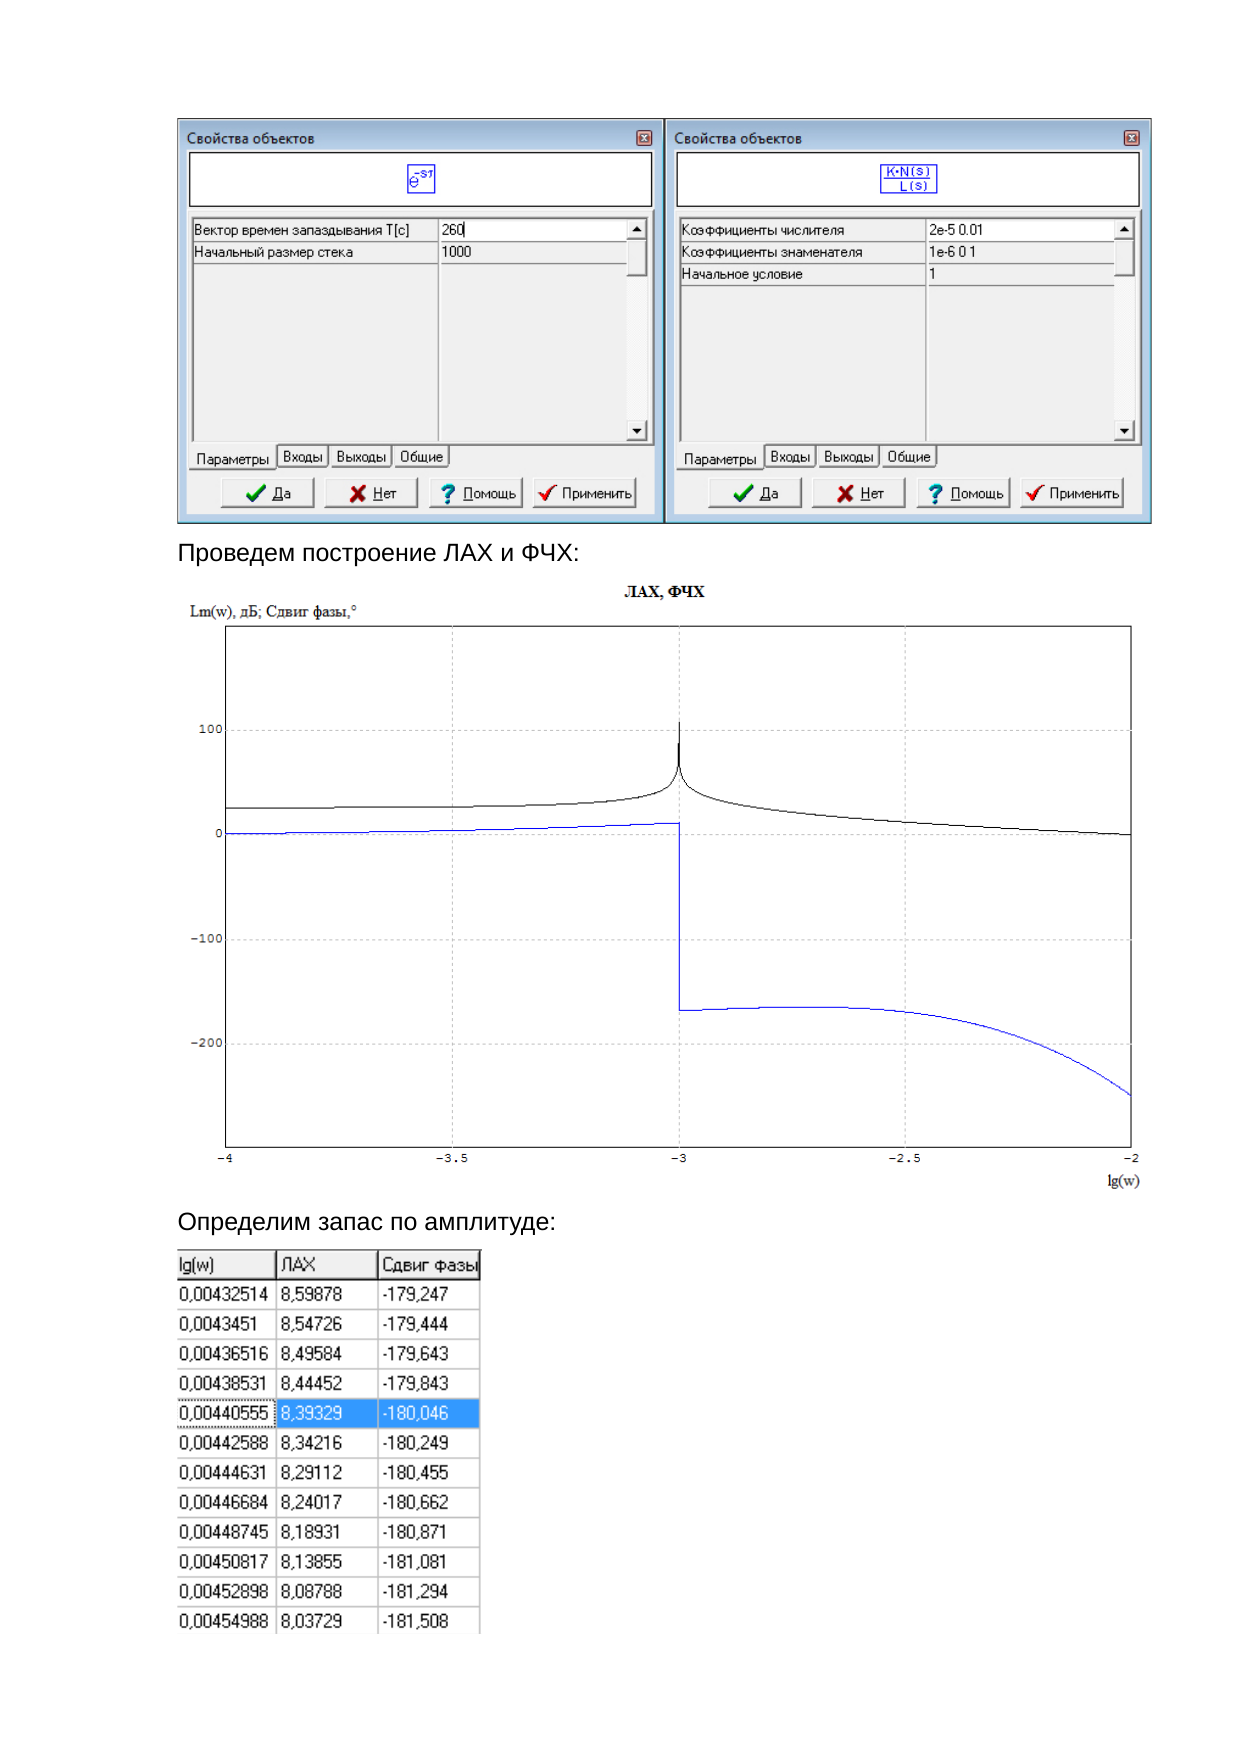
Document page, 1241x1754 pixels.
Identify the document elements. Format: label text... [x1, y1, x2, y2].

picture [177, 118, 1152, 524]
picture [188, 581, 1141, 1193]
picture [177, 1249, 482, 1634]
text Проведем построение ЛАХ и ФЧХ: [177, 538, 1152, 567]
text Определим запас по амплитуде: [177, 1207, 1152, 1235]
